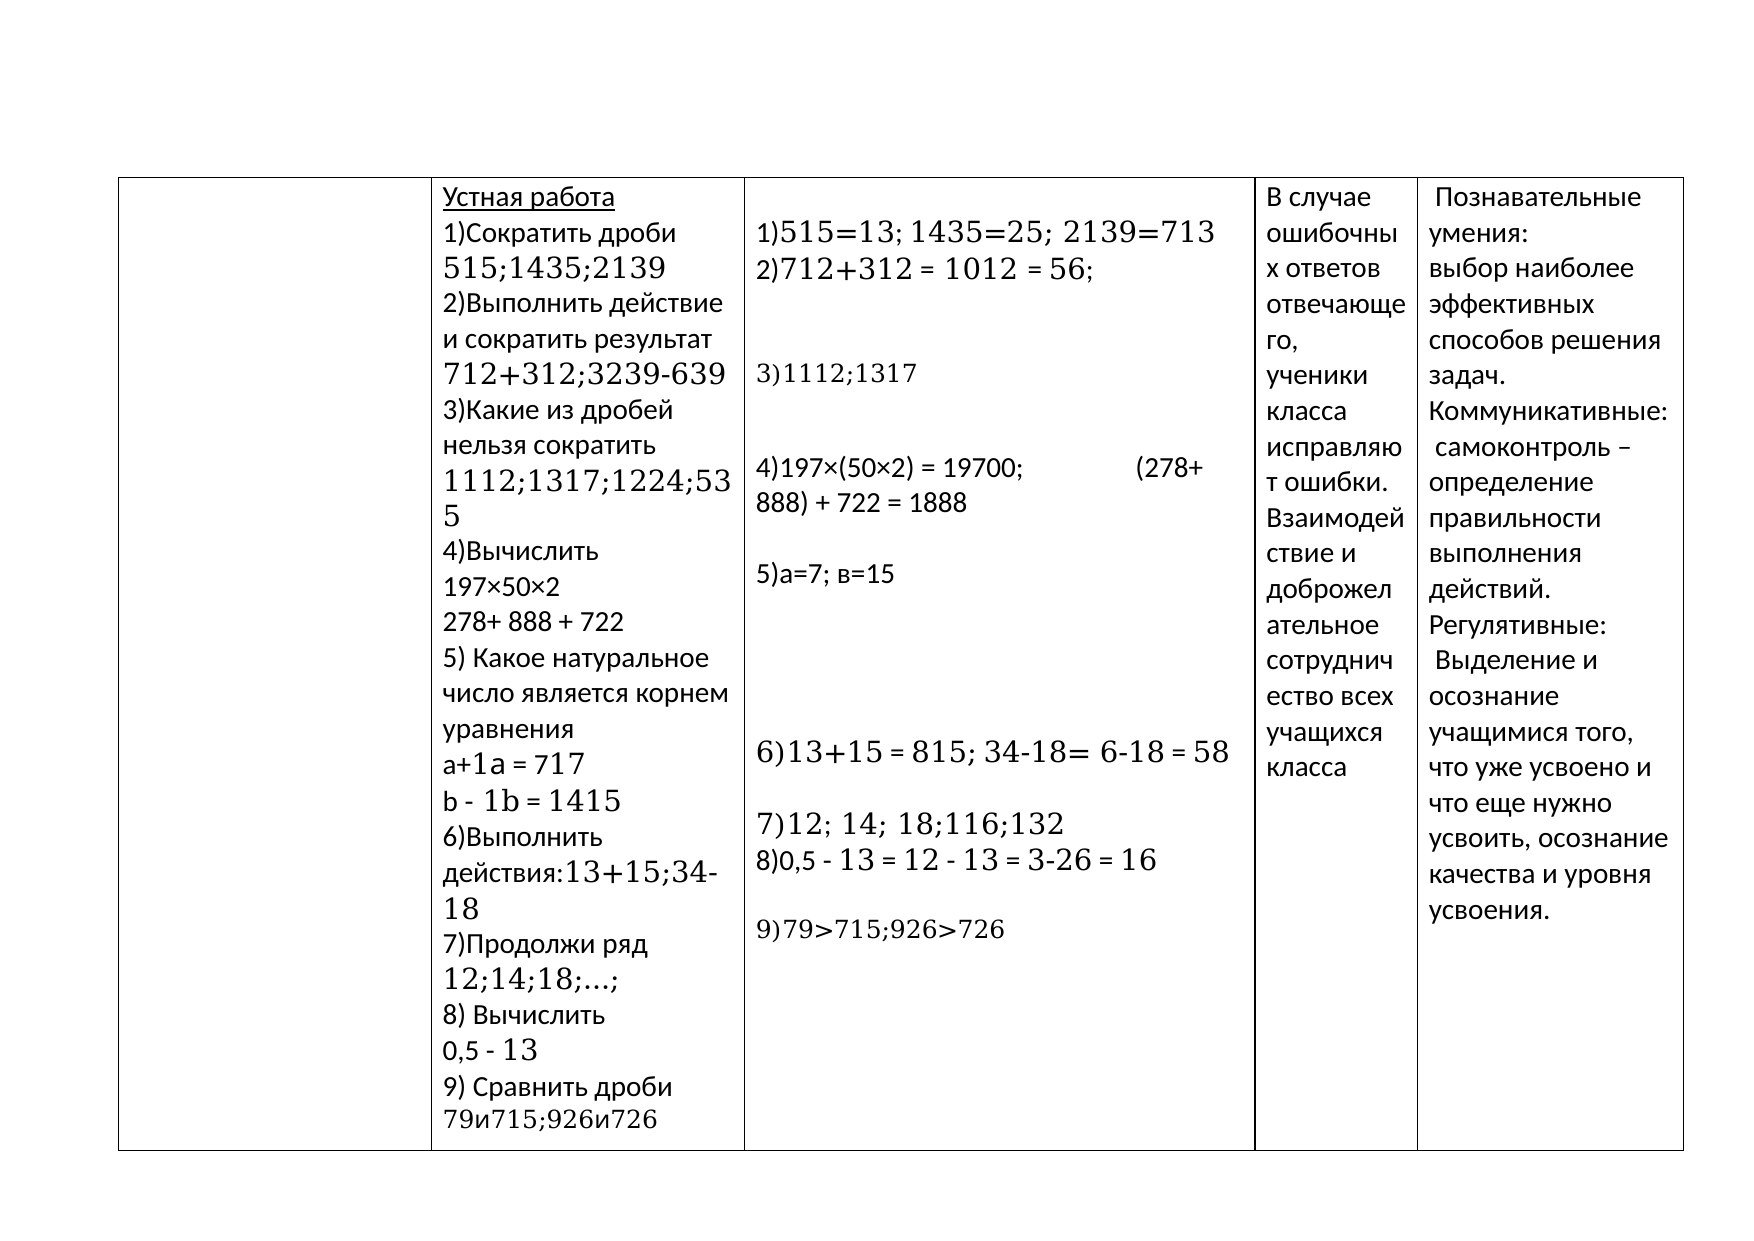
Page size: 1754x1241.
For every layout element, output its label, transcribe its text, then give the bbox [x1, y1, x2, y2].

table_cell 1)515=13; 1435=25; 2139=713 2)712+312 = 1012 = 56; 3)1112;1317 4)197×(50×2) = 19700; (278+ 888) + 722 = 1888 5)а=7; в=15 6)13+15 = 815; 34-18= 6-18 = 58 7)12; 14; 18;116;132 8)0,5 - 13 = 12 - 13 = 3-26 = 16 9)79>715;926>726 [745, 178, 1254, 1150]
table_cell Устная работа 1)Сократить дроби 515;1435;2139 2)Выполнить действие и сократить результат 712+312;3239-639 3)Какие из дробей нельзя сократить 1112;1317;1224;535 4)Вычислить 197×50×2 278+ 888 + 722 5) Какое натуральное число является корнем уравнения а+1а = 717 b - 1b = 1415 6)Выполнить действия:13+15;34-18 7)Продолжи ряд 12;14;18;…; 8) Вычислить 0,5 - 13 9) Сравнить дроби 79и715;926и726 [432, 178, 744, 1150]
table_cell [119, 178, 431, 1150]
table_cell Познавательные умения: выбор наиболее эффективных способов решения задач. Коммуникативные: самоконтроль – определение правильности выполнения действий. Регулятивные: Выделение и осознание учащимися того, что уже усвоено и что еще нужно усвоить, осознание качества и уровня усвоения. [1418, 178, 1683, 1150]
table_cell В случае ошибочных ответов отвечающего, ученики класса исправляют ошибки. Взаимодействие и доброжелательное сотрудничество всех учащихся класса [1256, 178, 1417, 1150]
